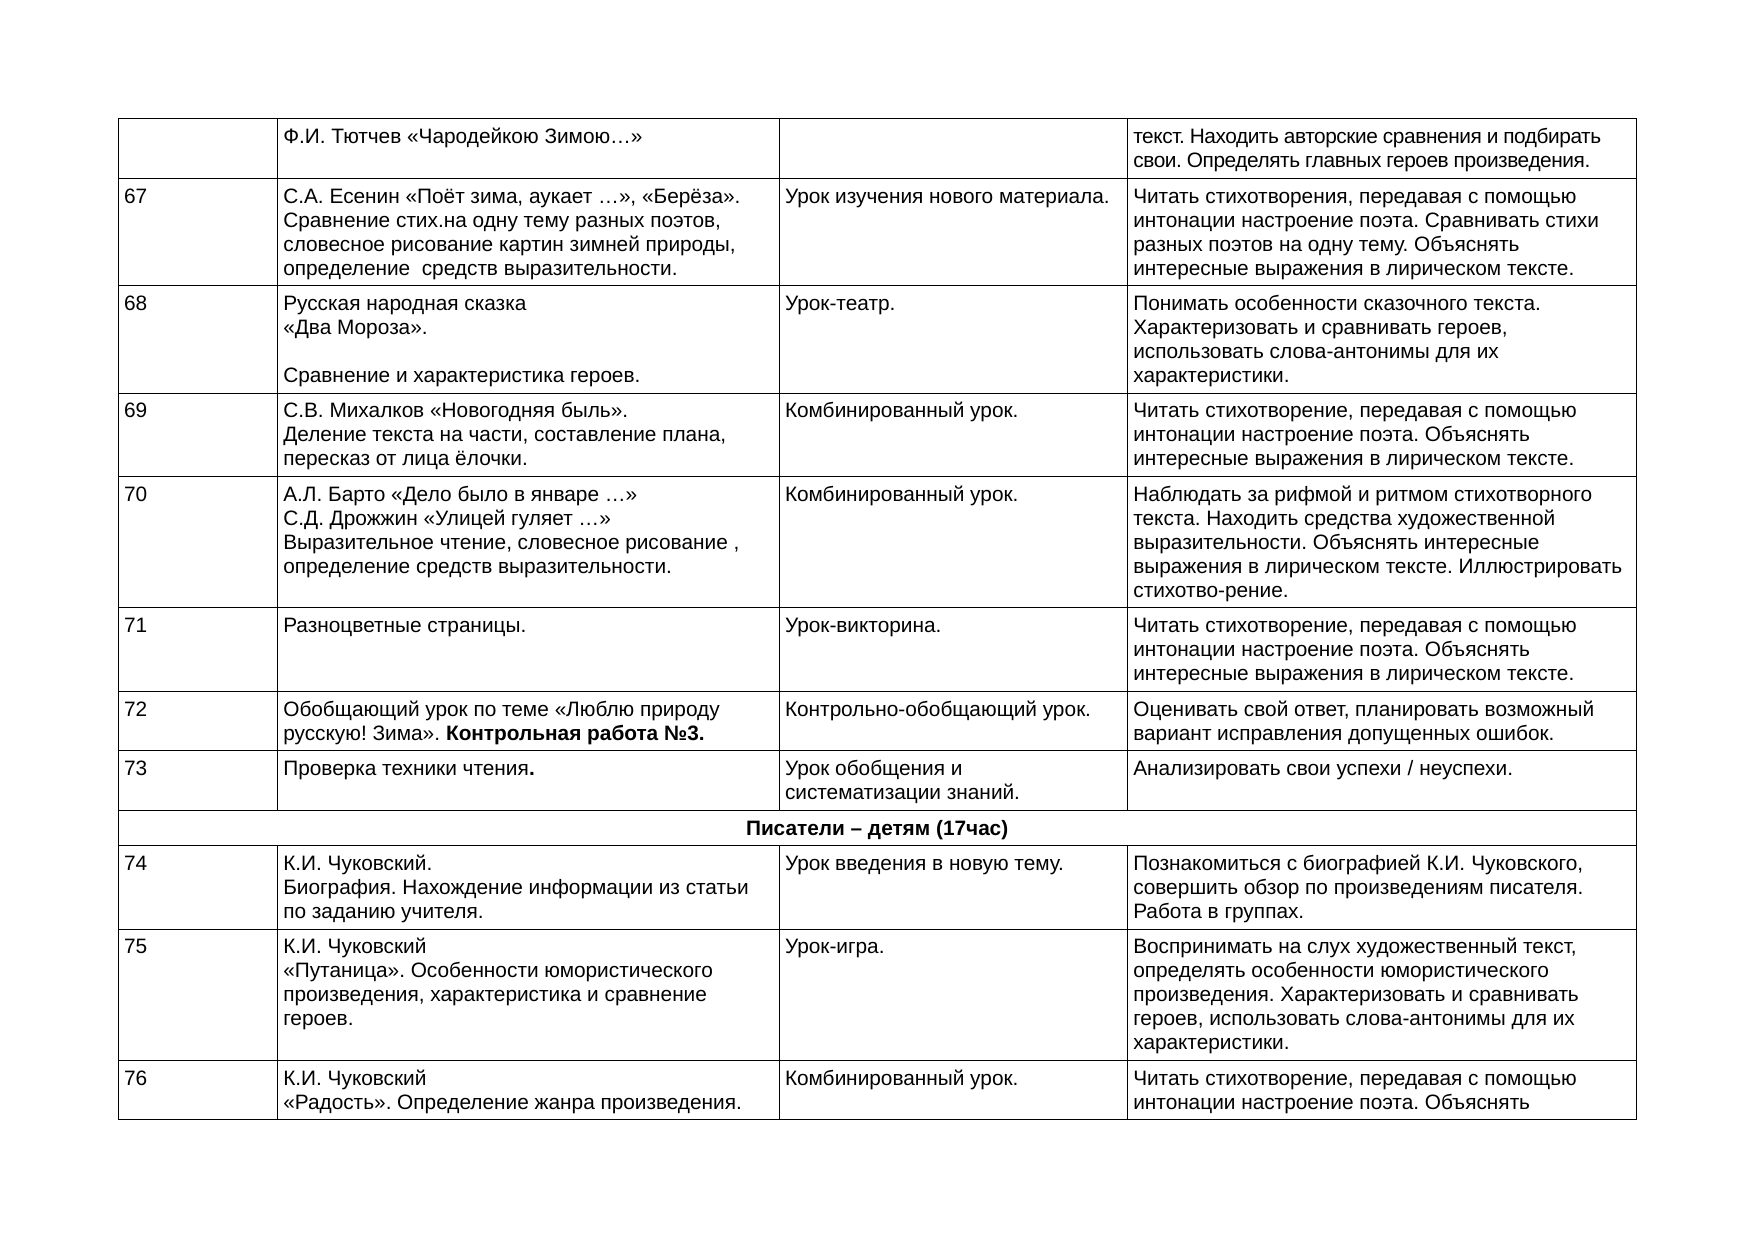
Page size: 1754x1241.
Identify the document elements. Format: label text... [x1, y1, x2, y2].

table_cell 68 [119, 286, 277, 392]
table_cell Урок-игра. [780, 930, 1127, 1060]
table_cell 76 [119, 1061, 277, 1119]
table_cell Обобщающий урок по теме «Люблю природу русскую! Зима». Контрольная работа №3. [278, 692, 779, 750]
table_cell Воспринимать на слух художественный текст, определять особенности юмористического произведения. Характеризовать и сравнивать героев, использовать слова-антонимы для их характеристики. [1128, 930, 1636, 1060]
table_cell К.И. Чуковский «Путаница». Особенности юмористического произведения, характеристика и сравнение героев. [278, 930, 779, 1060]
table_cell С.А. Есенин «Поёт зима, аукает …», «Берёза». Сравнение стих.на одну тему разных поэтов, словесное рисование картин зимней природы, определение средств выразительности. [278, 179, 779, 285]
table_cell Читать стихотворения, передавая с помощью интонации настроение поэта. Сравнивать стихи разных поэтов на одну тему. Объяснять интересные выражения в лирическом тексте. [1128, 179, 1636, 285]
table_cell текст. Находить авторские сравнения и подбирать свои. Определять главных героев произведения. [1128, 119, 1636, 178]
table_cell Проверка техники чтения. [278, 751, 779, 809]
table_cell Читать стихотворение, передавая с помощью интонации настроение поэта. Объяснять [1128, 1061, 1636, 1119]
table_cell Читать стихотворение, передавая с помощью интонации настроение поэта. Объяснять интересные выражения в лирическом тексте. [1128, 608, 1636, 691]
table_cell 71 [119, 608, 277, 691]
table_cell Комбинированный урок. [780, 394, 1127, 476]
table_cell Комбинированный урок. [780, 1061, 1127, 1119]
table_cell [780, 119, 1127, 178]
table_cell Урок обобщения и систематизации знаний. [780, 751, 1127, 809]
table_cell Урок-викторина. [780, 608, 1127, 691]
table_cell Контрольно-обобщающий урок. [780, 692, 1127, 750]
table_cell Писатели – детям (17час) [119, 811, 1636, 845]
table_cell 75 [119, 930, 277, 1060]
table_cell Анализировать свои успехи / неуспехи. [1128, 751, 1636, 809]
table_cell 74 [119, 846, 277, 928]
table_cell Русская народная сказка «Два Мороза». Сравнение и характеристика героев. [278, 286, 779, 392]
table_cell С.В. Михалков «Новогодняя быль». Деление текста на части, составление плана, пересказ от лица ёлочки. [278, 394, 779, 476]
table_cell Читать стихотворение, передавая с помощью интонации настроение поэта. Объяснять интересные выражения в лирическом тексте. [1128, 394, 1636, 476]
table_cell 67 [119, 179, 277, 285]
table_cell Урок введения в новую тему. [780, 846, 1127, 928]
table_cell 73 [119, 751, 277, 809]
table_cell Понимать особенности сказочного текста. Характеризовать и сравнивать героев, использовать слова-антонимы для их характеристики. [1128, 286, 1636, 392]
table_cell А.Л. Барто «Дело было в январе …» С.Д. Дрожжин «Улицей гуляет …» Выразительное чтение, словесное рисование , определение средств выразительности. [278, 477, 779, 607]
table_cell Оценивать свой ответ, планировать возможный вариант исправления допущенных ошибок. [1128, 692, 1636, 750]
table_cell Урок-театр. [780, 286, 1127, 392]
table_cell К.И. Чуковский. Биография. Нахождение информации из статьи по заданию учителя. [278, 846, 779, 928]
table_cell 72 [119, 692, 277, 750]
table_cell К.И. Чуковский «Радость». Определение жанра произведения. [278, 1061, 779, 1119]
table_cell Наблюдать за рифмой и ритмом стихотворного текста. Находить средства художественной выразительности. Объяснять интересные выражения в лирическом тексте. Иллюстрировать стихотво-рение. [1128, 477, 1636, 607]
table_cell Комбинированный урок. [780, 477, 1127, 607]
table_cell Разноцветные страницы. [278, 608, 779, 691]
table_cell Ф.И. Тютчев «Чародейкою Зимою…» [278, 119, 779, 178]
table_cell Урок изучения нового материала. [780, 179, 1127, 285]
table_cell [119, 119, 277, 178]
table_cell Познакомиться с биографией К.И. Чуковского, совершить обзор по произведениям писателя. Работа в группах. [1128, 846, 1636, 928]
table_cell 69 [119, 394, 277, 476]
table_cell 70 [119, 477, 277, 607]
